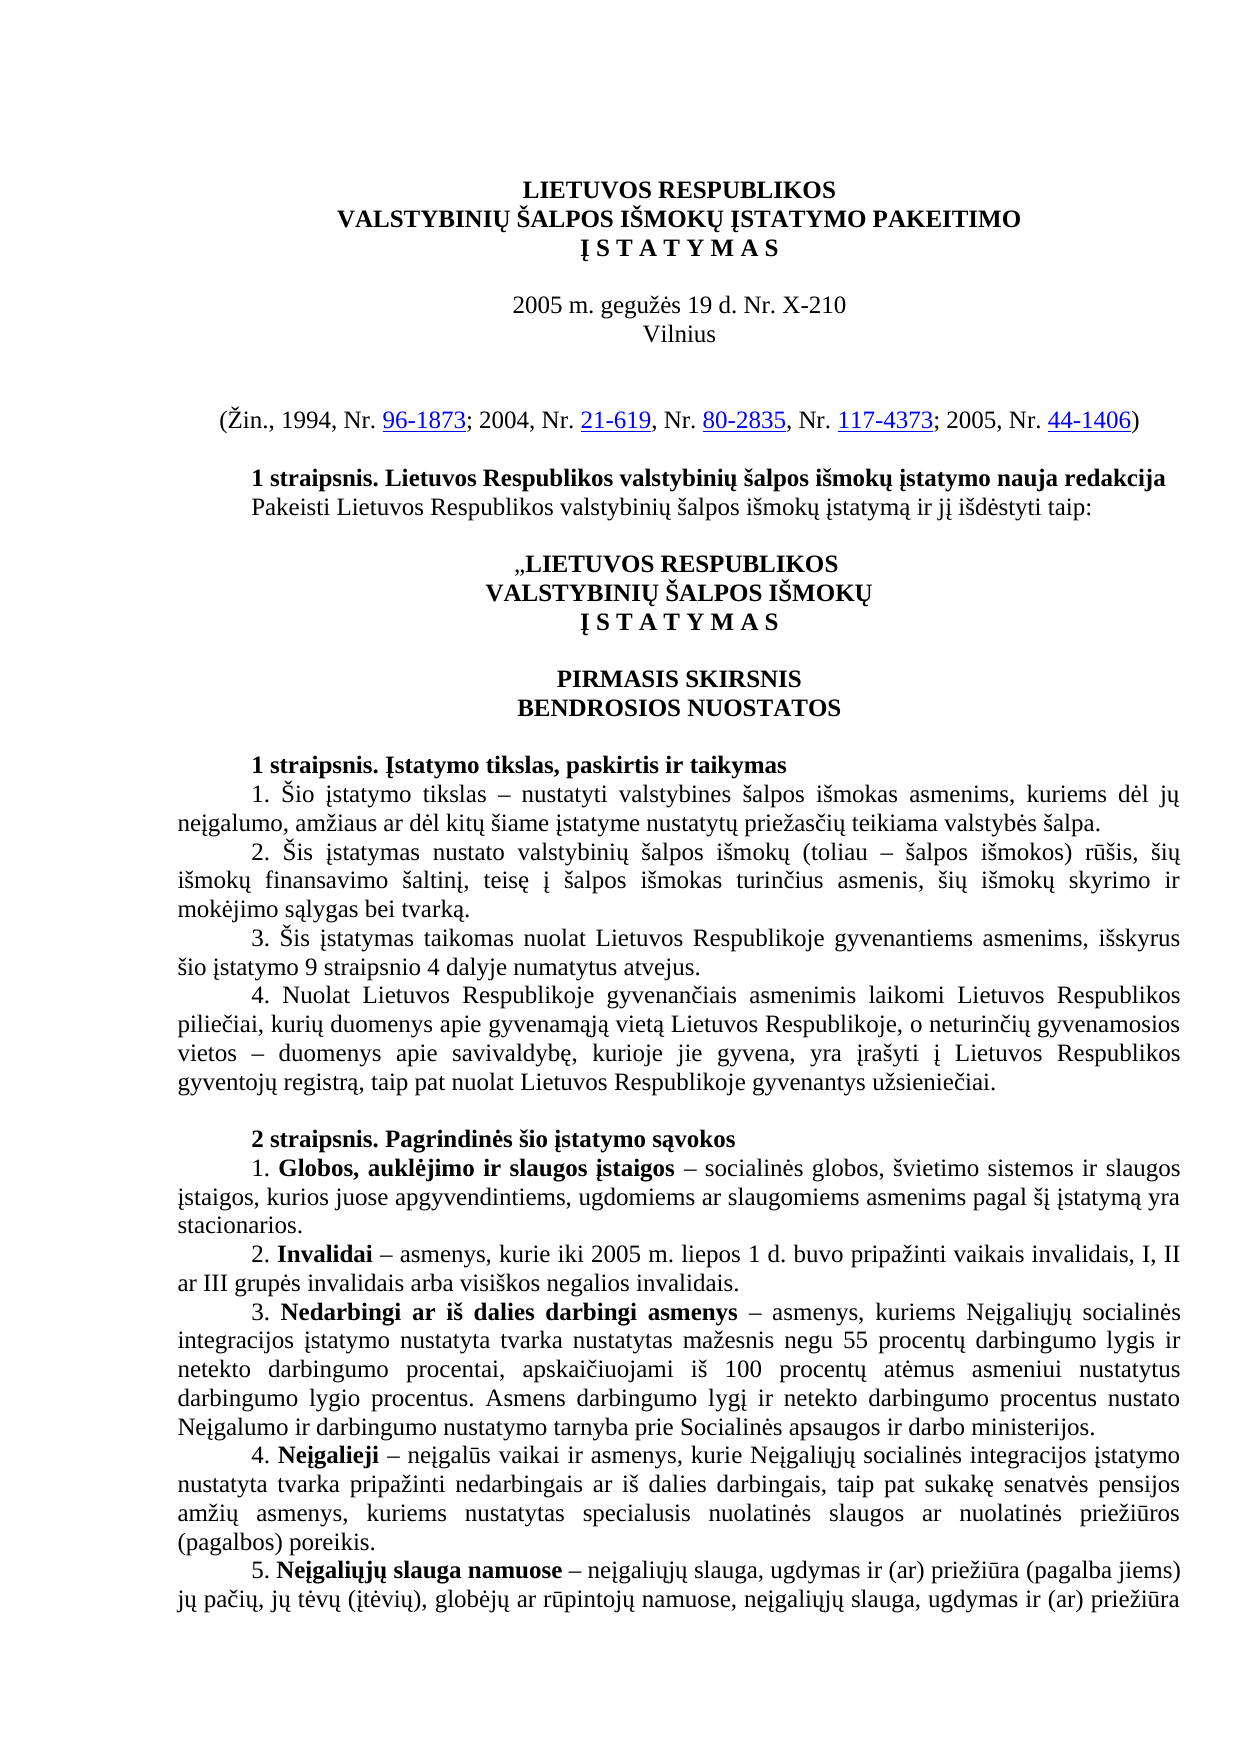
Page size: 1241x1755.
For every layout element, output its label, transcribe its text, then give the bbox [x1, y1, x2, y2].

text BENDROSIOS NUOSTATOS [177, 693, 1181, 722]
text „LIETUVOS RESPUBLIKOS [177, 549, 1181, 578]
text PIRMASIS SKIRSNIS [177, 664, 1181, 693]
text 2 straipsnis. Pagrindinės šio įstatymo sąvokos [177, 1124, 1181, 1153]
text Pakeisti Lietuvos Respublikos valstybinių šalpos išmokų įstatymą ir jį išdėstyti taip: [177, 492, 1181, 521]
text LIETUVOS RESPUBLIKOS [177, 176, 1181, 204]
text 1. Šio įstatymo tikslas – nustatyti valstybines šalpos išmokas asmenims, kuriems dėl jų neįgalumo, amžiaus ar dėl kitų šiame įstatyme nustatytų priežasčių teikiama valstybės šalpa. [177, 779, 1181, 837]
text 1. Globos, auklėjimo ir slaugos įstaigos – socialinės globos, švietimo sistemos ir slaugos įstaigos, kurios juose apgyvendintiems, ugdomiems ar slaugomiems asmenims pagal šį įstatymą yra stacionarios. [177, 1153, 1181, 1239]
text Vilnius [177, 319, 1181, 348]
text 1 straipsnis. Įstatymo tikslas, paskirtis ir taikymas [177, 751, 1181, 779]
text 5. Neįgaliųjų slauga namuose – neįgaliųjų slauga, ugdymas ir (ar) priežiūra (pagalba jiems) jų pačių, jų tėvų (įtėvių), globėjų ar rūpintojų namuose, neįgaliųjų slauga, ugdymas ir (ar) priežiūra [177, 1556, 1181, 1613]
text 3. Nedarbingi ar iš dalies darbingi asmenys – asmenys, kuriems Neįgaliųjų socialinės integracijos įstatymo nustatyta tvarka nustatytas mažesnis negu 55 procentų darbingumo lygis ir netekto darbingumo procentai, apskaičiuojami iš 100 procentų atėmus asmeniui nustatytus darbingumo lygio procentus. Asmens darbingumo lygį ir netekto darbingumo procentus nustato Neįgalumo ir darbingumo nustatymo tarnyba prie Socialinės apsaugos ir darbo ministerijos. [177, 1297, 1181, 1441]
text 1 straipsnis. Lietuvos Respublikos valstybinių šalpos išmokų įstatymo nauja redakcija [251, 463, 1181, 492]
text Į S T A T Y M A S [177, 233, 1181, 262]
text 3. Šis įstatymas taikomas nuolat Lietuvos Respublikoje gyvenantiems asmenims, išskyrus šio įstatymo 9 straipsnio 4 dalyje numatytus atvejus. [177, 923, 1181, 981]
text VALSTYBINIŲ ŠALPOS IŠMOKŲ [177, 578, 1181, 607]
text 2. Invalidai – asmenys, kurie iki 2005 m. liepos 1 d. buvo pripažinti vaikais invalidais, I, II ar III grupės invalidais arba visiškos negalios invalidais. [177, 1239, 1181, 1297]
text 2. Šis įstatymas nustato valstybinių šalpos išmokų (toliau – šalpos išmokos) rūšis, šių išmokų finansavimo šaltinį, teisę į šalpos išmokas turinčius asmenis, šių išmokų skyrimo ir mokėjimo sąlygas bei tvarką. [177, 837, 1181, 923]
text 4. Nuolat Lietuvos Respublikoje gyvenančiais asmenimis laikomi Lietuvos Respublikos piliečiai, kurių duomenys apie gyvenamąją vietą Lietuvos Respublikoje, o neturinčių gyvenamosios vietos – duomenys apie savivaldybę, kurioje jie gyvena, yra įrašyti į Lietuvos Respublikos gyventojų registrą, taip pat nuolat Lietuvos Respublikoje gyvenantys užsieniečiai. [177, 981, 1181, 1096]
text (Žin., 1994, Nr. 96-1873; 2004, Nr. 21-619, Nr. 80-2835, Nr. 117-4373; 2005, Nr. 44-1406) [177, 406, 1181, 434]
text 4. Neįgalieji – neįgalūs vaikai ir asmenys, kurie Neįgaliųjų socialinės integracijos įstatymo nustatyta tvarka pripažinti nedarbingais ar iš dalies darbingais, taip pat sukakę senatvės pensijos amžių asmenys, kuriems nustatytas specialusis nuolatinės slaugos ar nuolatinės priežiūros (pagalbos) poreikis. [177, 1441, 1181, 1556]
text VALSTYBINIŲ ŠALPOS IŠMOKŲ ĮSTATYMO PAKEITIMO [177, 204, 1181, 233]
text 2005 m. gegužės 19 d. Nr. X-210 [177, 291, 1181, 319]
text Į S T A T Y M A S [177, 607, 1181, 636]
